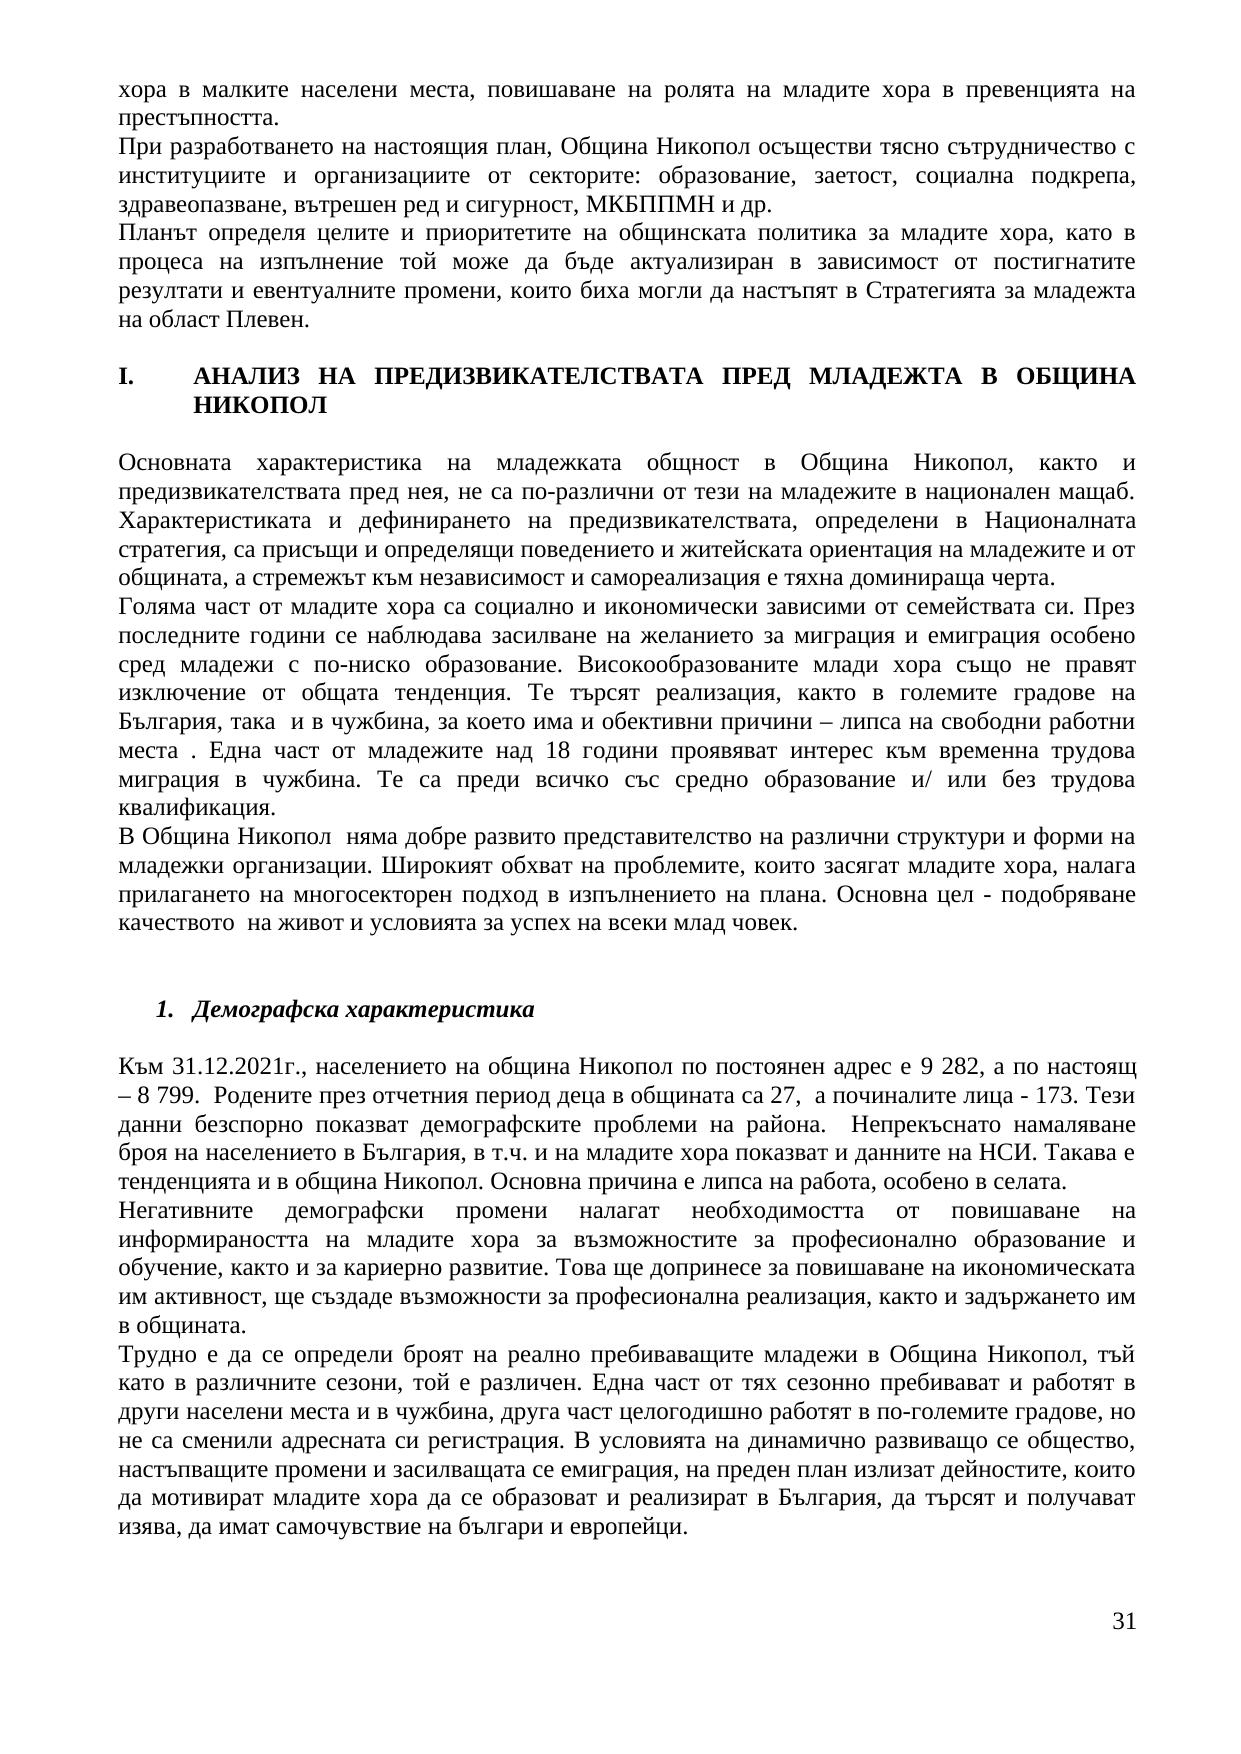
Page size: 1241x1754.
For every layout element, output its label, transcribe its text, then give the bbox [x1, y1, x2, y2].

text При разработването на настоящия план, Община Никопол осъществи тясно сътрудничество с институциите и организациите от секторите: образование, заетост, социална подкрепа, здравеопазване, вътрешен ред и сигурност, МКБППМН и др. [118, 131, 1137, 217]
text Към 31.12.2021г., населението на община Никопол по постоянен адрес е 9 282, а по настоящ – 8 799. Родените през отчетния период деца в общината са 27, а починалите лица - 173. Тези данни безспорно показват демографските проблеми на района. Непрекъснато намаляване броя на населението в България, в т.ч. и на младите хора показват и данните на НСИ. Такава е тенденцията и в община Никопол. Основна причина е липса на работа, особено в селата. [118, 1051, 1137, 1195]
text Негативните демографски промени налагат необходимостта от повишаване на информираността на младите хора за възможностите за професионално образование и обучение, както и за кариерно развитие. Това ще допринесе за повишаване на икономическата им активност, ще създаде възможности за професионална реализация, както и задържането им в общината. [118, 1195, 1137, 1339]
text Основната характеристика на младежката общност в Община Никопол, както и предизвикателствата пред нея, не са по-различни от тези на младежите в национален мащаб. Характеристиката и дефинирането на предизвикателствата, определени в Националната стратегия, са присъщи и определящи поведението и житейската ориентация на младежите и от общината, а стремежът към независимост и самореализация е тяхна доминираща черта. [118, 447, 1137, 591]
text Планът определя целите и приоритетите на общинската политика за младите хора, като в процеса на изпълнение той може да бъде актуализиран в зависимост от постигнатите резултати и евентуалните промени, които биха могли да настъпят в Стратегията за младежта на област Плевен. [118, 217, 1137, 332]
text хора в малките населени места, повишаване на ролята на младите хора в превенцията на престъпността. [118, 74, 1137, 131]
list АНАЛИЗ НА ПРЕДИЗВИКАТЕЛСТВАТА ПРЕД МЛАДЕЖТА В ОБЩИНА НИКОПОЛ [118, 361, 1137, 419]
text В Община Никопол няма добре развито представителство на различни структури и форми на младежки организации. Широкият обхват на проблемите, които засягат младите хора, налага прилагането на многосекторен подход в изпълнението на плана. Основна цел - подобряване качеството на живот и условията за успех на всеки млад човек. [118, 821, 1137, 936]
list Демографска характеристика [156, 994, 1137, 1022]
text Трудно е да се определи броят на реално пребиваващите младежи в Община Никопол, тъй като в различните сезони, той е различен. Една част от тях сезонно пребивават и работят в други населени места и в чужбина, друга част целогодишно работят в по-големите градове, но не са сменили адресната си регистрация. В условията на динамично развиващо се общество, настъпващите промени и засилващата се емиграция, на преден план излизат дейностите, които да мотивират младите хора да се образоват и реализират в България, да търсят и получават изява, да имат самочувствие на българи и европейци. [118, 1339, 1137, 1540]
text Голяма част от младите хора са социално и икономически зависими от семействата си. През последните години се наблюдава засилване на желанието за миграция и емиграция особено сред младежи с по-ниско образование. Високообразованите млади хора също не правят изключение от общата тенденция. Те търсят реализация, както в големите градове на България, така и в чужбина, за което има и обективни причини – липса на свободни работни места . Една част от младежите над 18 години проявяват интерес към временна трудова миграция в чужбина. Те са преди всичко със средно образование и/ или без трудова квалификация. [118, 591, 1137, 821]
